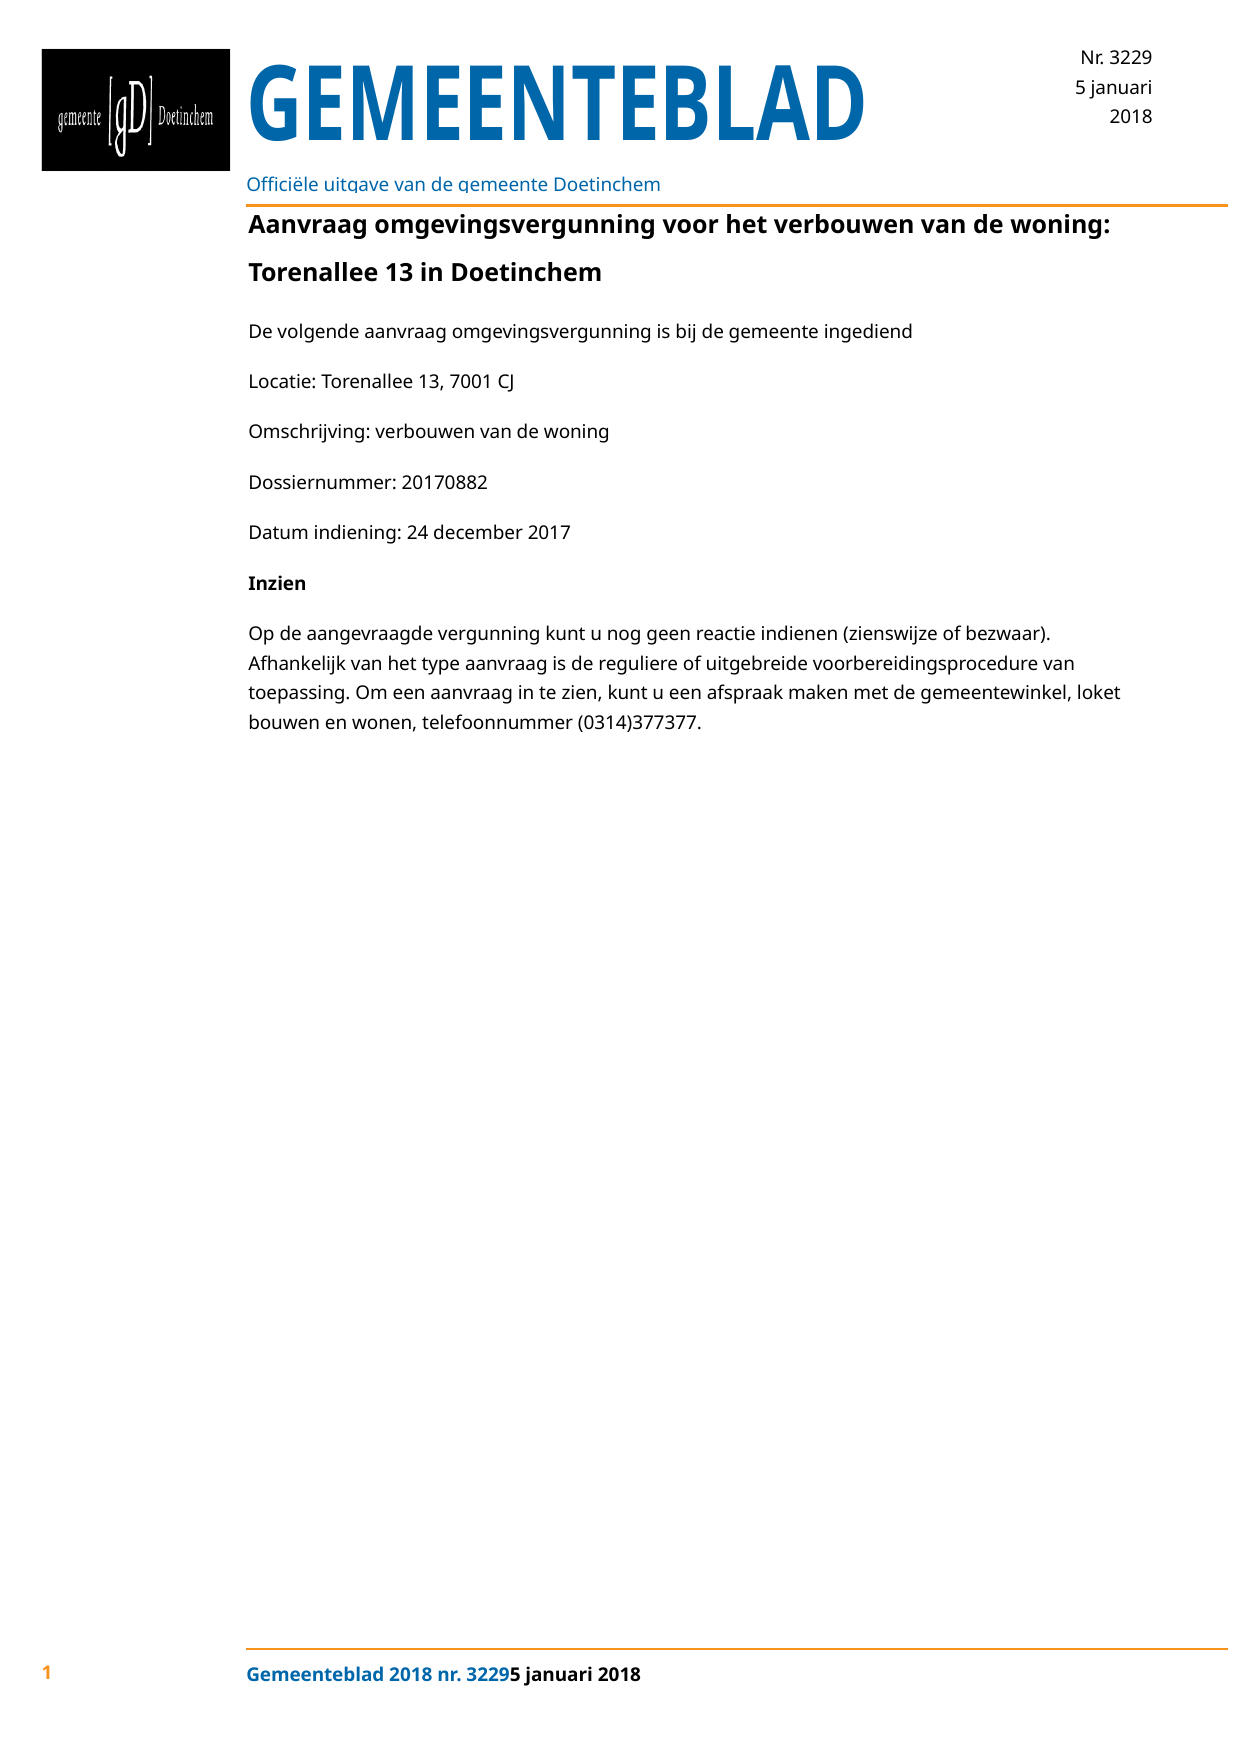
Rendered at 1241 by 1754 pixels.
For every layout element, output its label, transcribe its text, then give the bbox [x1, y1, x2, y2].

text De volgende aanvraag omgevingsvergunning is bij de gemeente ingediend [248, 318, 1152, 344]
text Locatie: Torenallee 13, 7001 CJ [248, 368, 1152, 394]
text Dossiernummer: 20170882 [248, 469, 1152, 495]
text Op de aangevraagde vergunning kunt u nog geen reactie indienen (zienswijze of bezwaar). Afhankelijk van het type aanvraag is de reguliere of uitgebreide voorbereidingsprocedure van toepassing. Om een aanvraag in te zien, kunt u een afspraak maken met de gemeentewinkel, loket bouwen en wonen, telefoonnummer (0314)377377. [248, 620, 1152, 735]
text Omschrijving: verbouwen van de woning [248, 419, 1152, 444]
text Aanvraag omgevingsvergunning voor het verbouwen van de woning: Torenallee 13 in Doetinchem [248, 207, 1152, 288]
picture [41, 47, 231, 172]
text Datum indiening: 24 december 2017 [248, 519, 1152, 545]
text Inzien [248, 570, 1152, 596]
